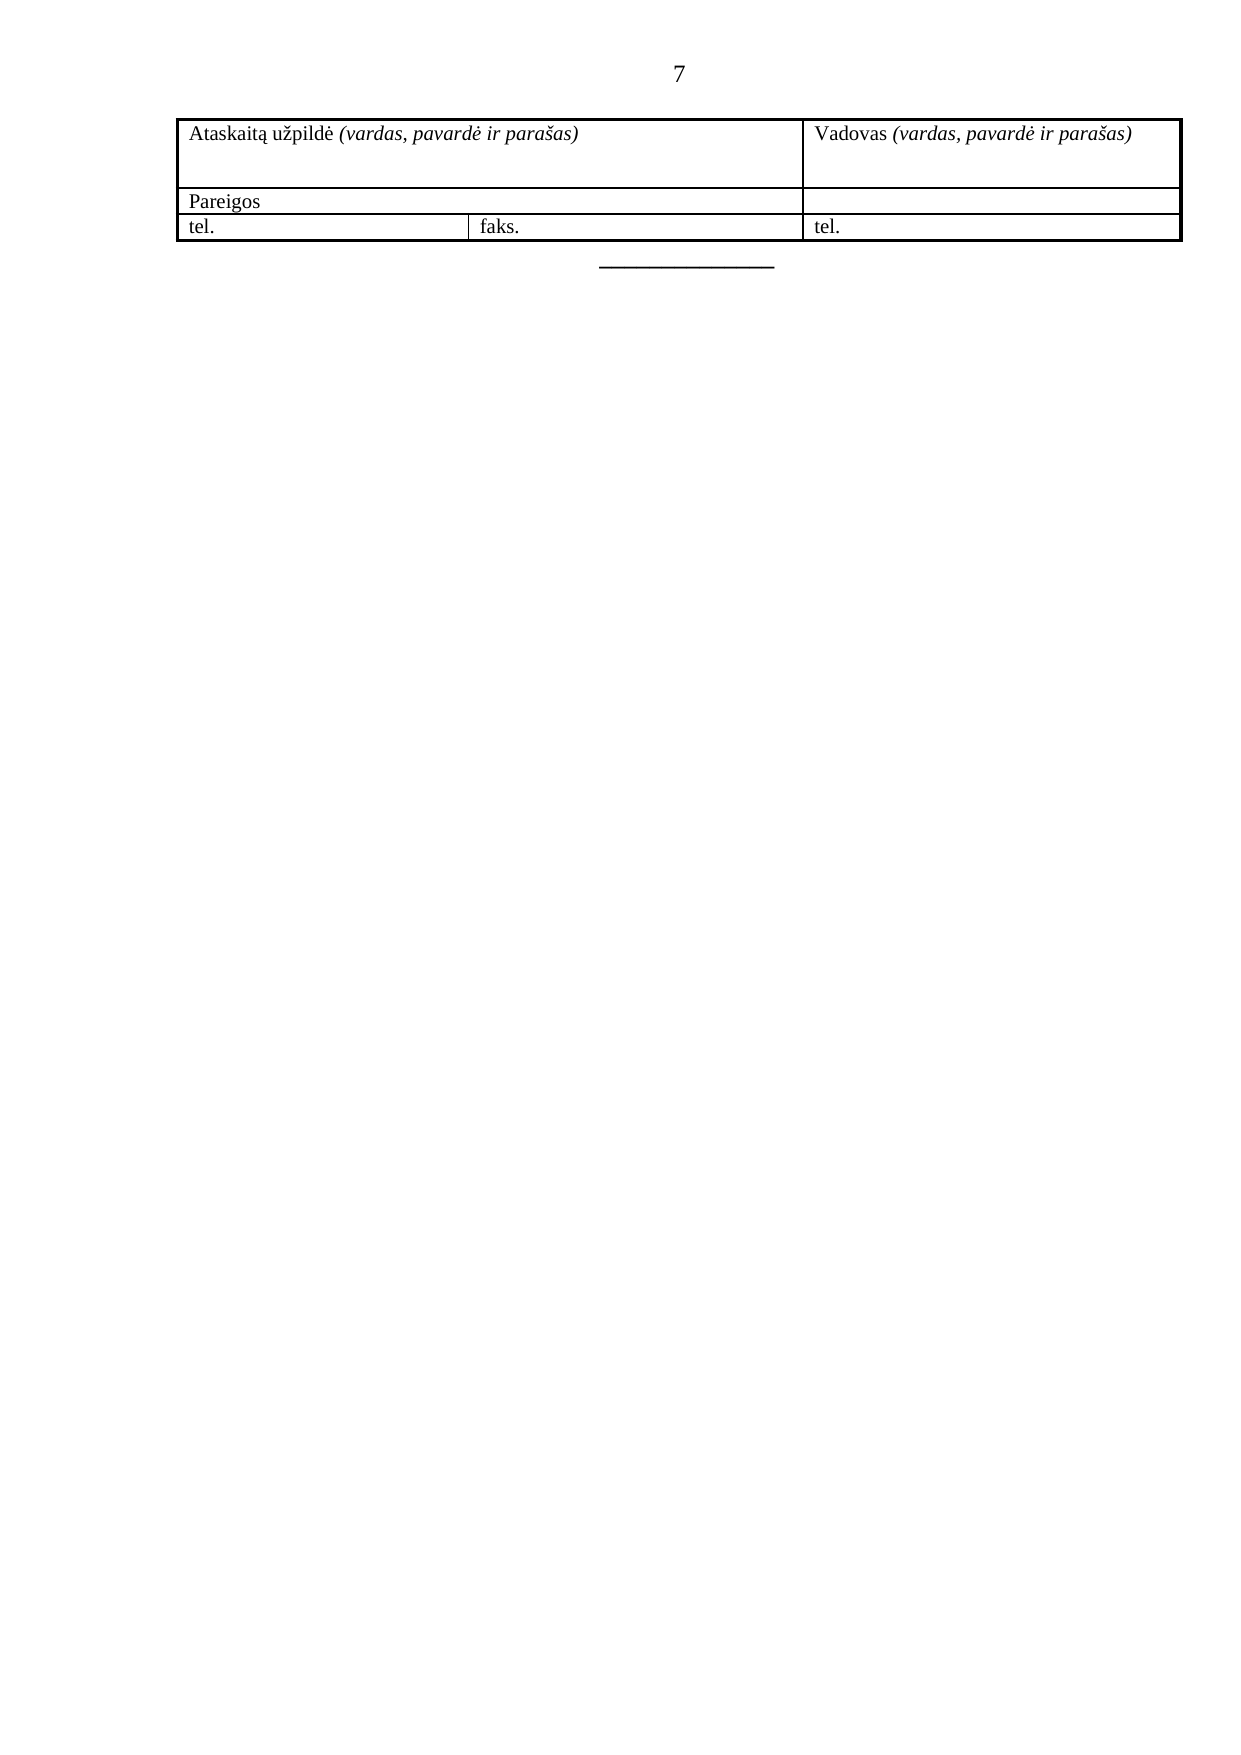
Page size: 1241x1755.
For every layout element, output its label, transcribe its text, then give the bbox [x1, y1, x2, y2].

table_cell Pareigos [179, 189, 802, 213]
table_cell tel. [804, 215, 1179, 238]
table_header Vadovas (vardas, pavardė ir parašas) [804, 121, 1179, 187]
table_cell [804, 189, 1179, 213]
text ______________ [192, 242, 1181, 270]
table_cell faks. [469, 215, 802, 238]
table_header Ataskaitą užpildė (vardas, pavardė ir parašas) [179, 121, 802, 187]
table_cell tel. [179, 215, 468, 238]
